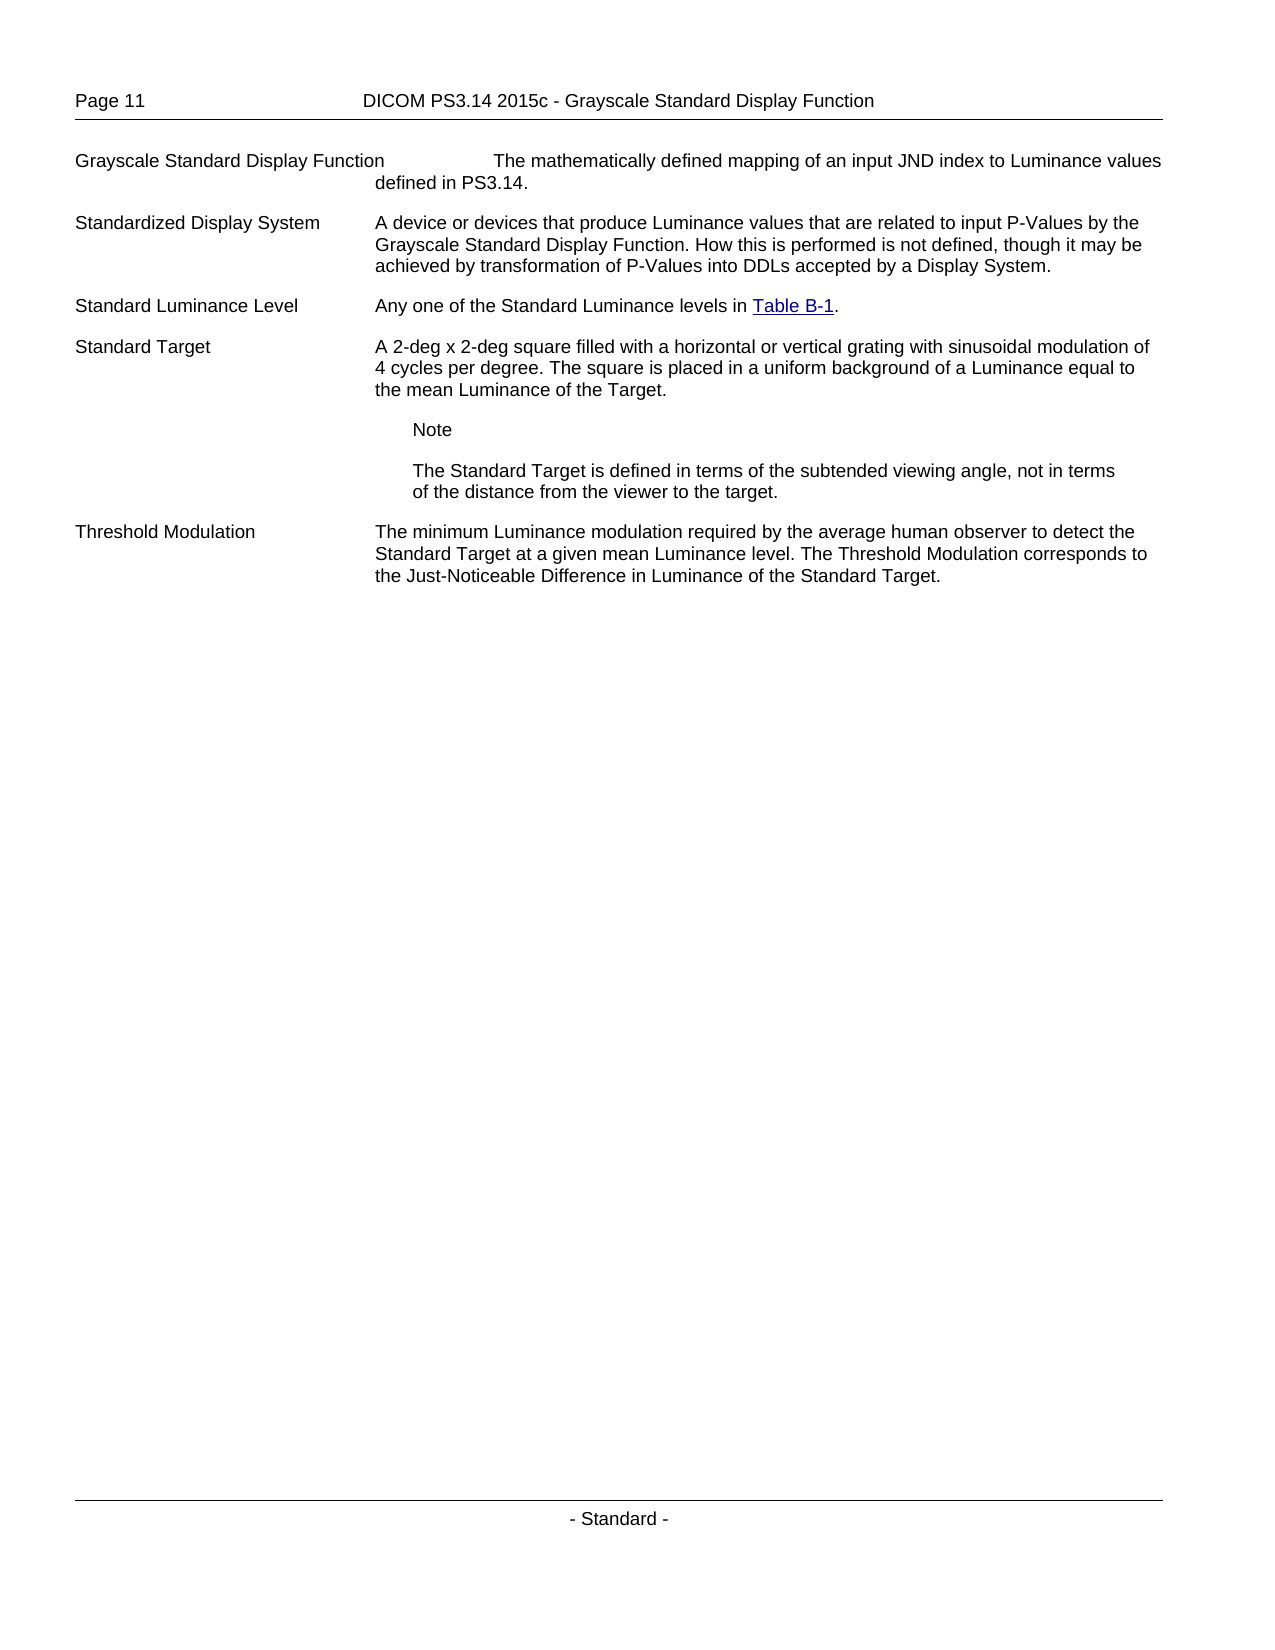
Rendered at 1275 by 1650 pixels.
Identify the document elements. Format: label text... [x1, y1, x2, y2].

text Threshold Modulation The minimum Luminance modulation required by the average human observer to detect the Standard Target at a given mean Luminance level. The Threshold Modulation corresponds to the Just-Noticeable Difference in Luminance of the Standard Target. [75, 521, 1162, 586]
text Grayscale Standard Display Function The mathematically defined mapping of an input JND index to Luminance values defined in PS3.14. [75, 150, 1162, 193]
text Standard Target A 2-deg x 2-deg square filled with a horizontal or vertical grating with sinusoidal modulation of 4 cycles per degree. The square is placed in a uniform background of a Luminance equal to the mean Luminance of the Target. [75, 336, 1162, 400]
text The Standard Target is defined in terms of the subtended viewing angle, not in terms of the distance from the viewer to the target. [412, 459, 1125, 502]
text Standardized Display System A device or devices that produce Luminance values that are related to input P-Values by the Grayscale Standard Display Function. How this is performed is not defined, though it may be achieved by transformation of P-Values into DDLs accepted by a Display System. [75, 212, 1162, 277]
text Note [412, 419, 1125, 441]
text Standard Luminance Level Any one of the Standard Luminance levels in Table B-1. [75, 295, 1162, 317]
